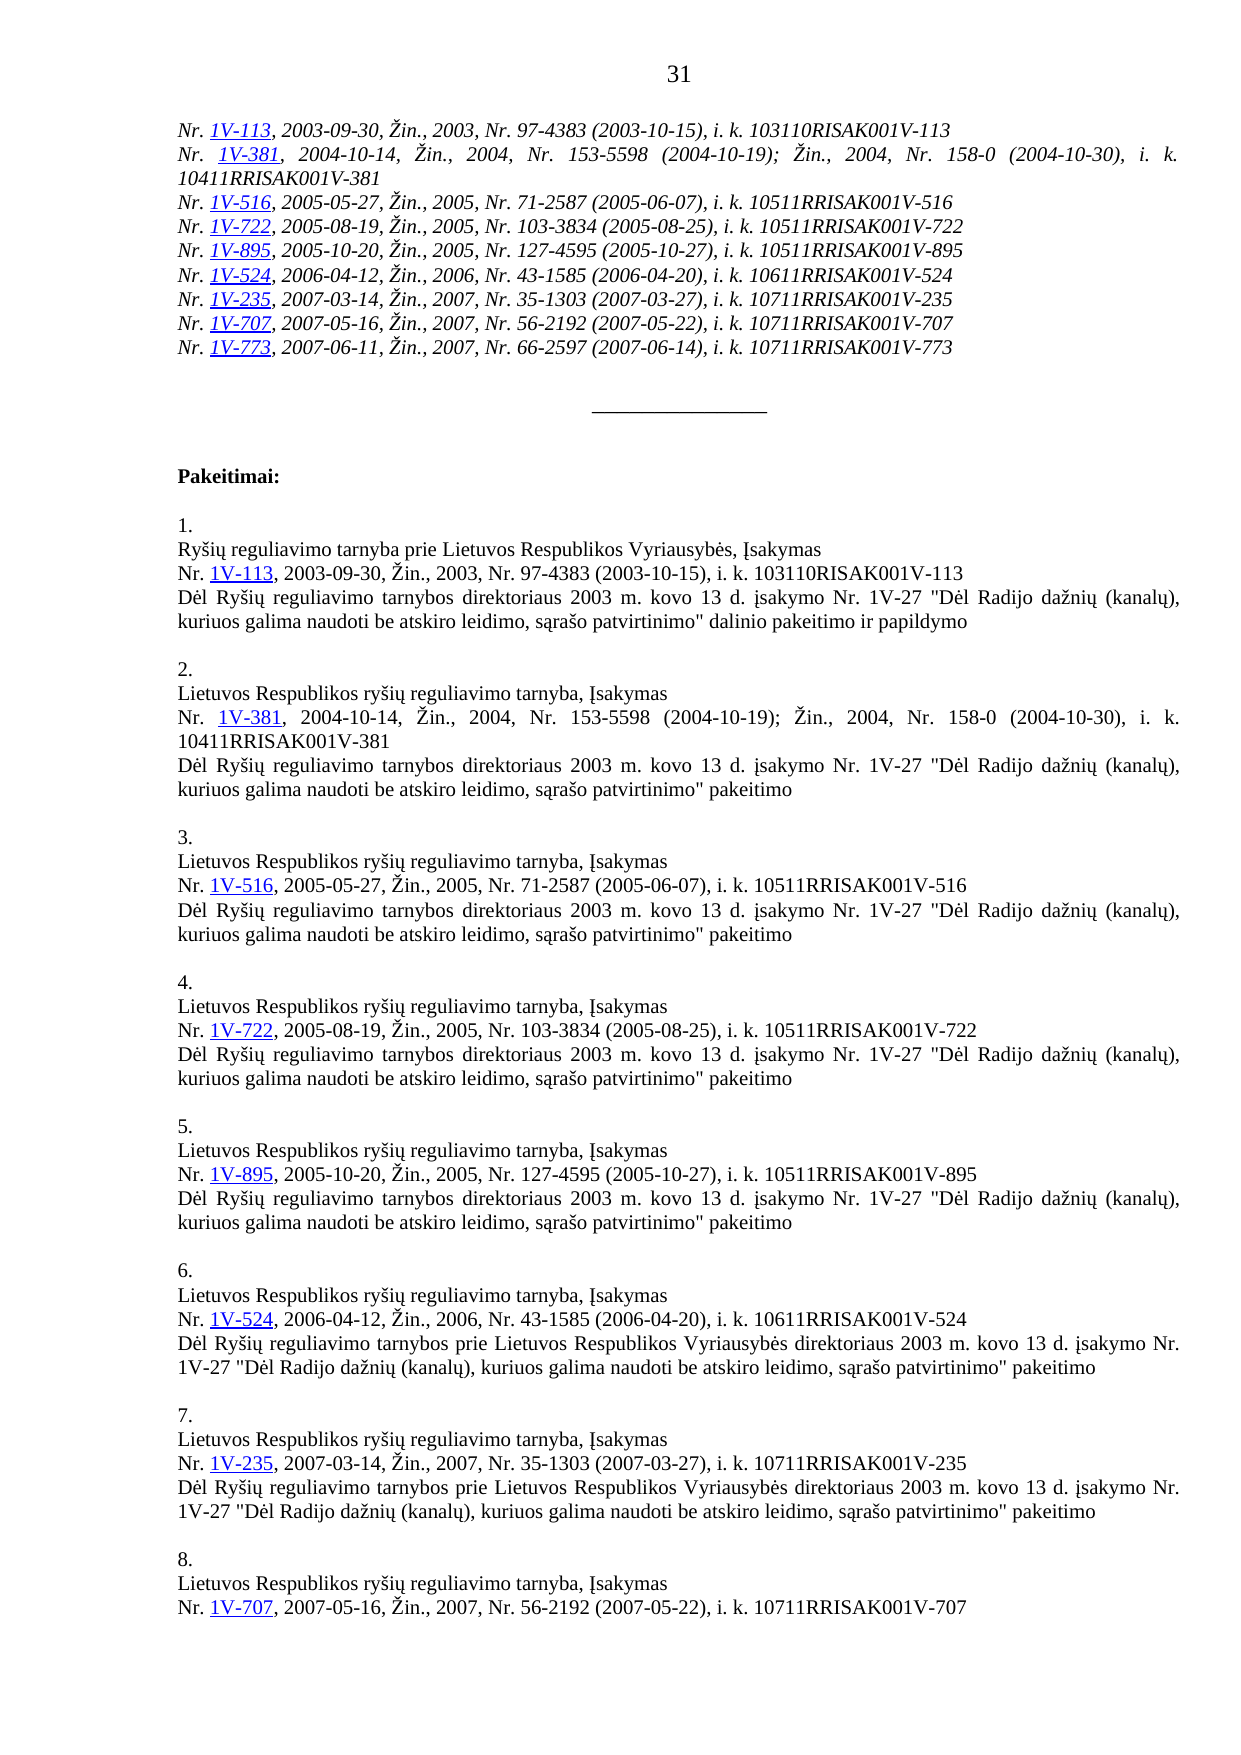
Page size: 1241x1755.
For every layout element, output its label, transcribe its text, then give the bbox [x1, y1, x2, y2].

text Ryšių reguliavimo tarnyba prie Lietuvos Respublikos Vyriausybės, Įsakymas [177, 537, 1181, 561]
text Nr. 1V-722, 2005-08-19, Žin., 2005, Nr. 103-3834 (2005-08-25), i. k. 10511RRISAK001V-722 [177, 1018, 1181, 1042]
text 3. [177, 825, 1181, 849]
text Dėl Ryšių reguliavimo tarnybos direktoriaus 2003 m. kovo 13 d. įsakymo Nr. 1V-27 "Dėl Radijo dažnių (kanalų), kuriuos galima naudoti be atskiro leidimo, sąrašo patvirtinimo" pakeitimo [177, 753, 1181, 801]
text Nr. 1V-722, 2005-08-19, Žin., 2005, Nr. 103-3834 (2005-08-25), i. k. 10511RRISAK001V-722 [177, 214, 1181, 238]
text Lietuvos Respublikos ryšių reguliavimo tarnyba, Įsakymas [177, 1571, 1181, 1595]
text Nr. 1V-773, 2007-06-11, Žin., 2007, Nr. 66-2597 (2007-06-14), i. k. 10711RRISAK001V-773 [177, 335, 1181, 359]
text Nr. 1V-516, 2005-05-27, Žin., 2005, Nr. 71-2587 (2005-06-07), i. k. 10511RRISAK001V-516 [177, 873, 1181, 897]
text ______________ [177, 387, 1181, 416]
text Nr. 1V-113, 2003-09-30, Žin., 2003, Nr. 97-4383 (2003-10-15), i. k. 103110RISAK001V-113 [177, 118, 1181, 142]
text Nr. 1V-235, 2007-03-14, Žin., 2007, Nr. 35-1303 (2007-03-27), i. k. 10711RRISAK001V-235 [177, 287, 1181, 311]
text Lietuvos Respublikos ryšių reguliavimo tarnyba, Įsakymas [177, 681, 1181, 705]
text 8. [177, 1547, 1181, 1571]
text Nr. 1V-524, 2006-04-12, Žin., 2006, Nr. 43-1585 (2006-04-20), i. k. 10611RRISAK001V-524 [177, 262, 1181, 287]
text Dėl Ryšių reguliavimo tarnybos direktoriaus 2003 m. kovo 13 d. įsakymo Nr. 1V-27 "Dėl Radijo dažnių (kanalų), kuriuos galima naudoti be atskiro leidimo, sąrašo patvirtinimo" pakeitimo [177, 897, 1181, 946]
text Nr. 1V-516, 2005-05-27, Žin., 2005, Nr. 71-2587 (2005-06-07), i. k. 10511RRISAK001V-516 [177, 190, 1181, 214]
text Pakeitimai: [177, 464, 1181, 488]
text Dėl Ryšių reguliavimo tarnybos direktoriaus 2003 m. kovo 13 d. įsakymo Nr. 1V-27 "Dėl Radijo dažnių (kanalų), kuriuos galima naudoti be atskiro leidimo, sąrašo patvirtinimo" pakeitimo [177, 1186, 1181, 1234]
text Nr. 1V-113, 2003-09-30, Žin., 2003, Nr. 97-4383 (2003-10-15), i. k. 103110RISAK001V-113 [177, 561, 1181, 585]
text Lietuvos Respublikos ryšių reguliavimo tarnyba, Įsakymas [177, 1138, 1181, 1162]
text 7. [177, 1403, 1181, 1427]
text Nr. 1V-381, 2004-10-14, Žin., 2004, Nr. 153-5598 (2004-10-19); Žin., 2004, Nr. 158-0 (2004-10-30), i. k. 10411RRISAK001V-381 [177, 142, 1181, 190]
text Nr. 1V-895, 2005-10-20, Žin., 2005, Nr. 127-4595 (2005-10-27), i. k. 10511RRISAK001V-895 [177, 1162, 1181, 1186]
text 1. [177, 512, 1181, 537]
text Dėl Ryšių reguliavimo tarnybos direktoriaus 2003 m. kovo 13 d. įsakymo Nr. 1V-27 "Dėl Radijo dažnių (kanalų), kuriuos galima naudoti be atskiro leidimo, sąrašo patvirtinimo" dalinio pakeitimo ir papildymo [177, 585, 1181, 633]
text Nr. 1V-707, 2007-05-16, Žin., 2007, Nr. 56-2192 (2007-05-22), i. k. 10711RRISAK001V-707 [177, 1595, 1181, 1619]
text Nr. 1V-235, 2007-03-14, Žin., 2007, Nr. 35-1303 (2007-03-27), i. k. 10711RRISAK001V-235 [177, 1451, 1181, 1475]
text 4. [177, 970, 1181, 994]
text Nr. 1V-381, 2004-10-14, Žin., 2004, Nr. 153-5598 (2004-10-19); Žin., 2004, Nr. 158-0 (2004-10-30), i. k. 10411RRISAK001V-381 [177, 705, 1181, 753]
text Lietuvos Respublikos ryšių reguliavimo tarnyba, Įsakymas [177, 1282, 1181, 1307]
text 5. [177, 1114, 1181, 1138]
text Dėl Ryšių reguliavimo tarnybos direktoriaus 2003 m. kovo 13 d. įsakymo Nr. 1V-27 "Dėl Radijo dažnių (kanalų), kuriuos galima naudoti be atskiro leidimo, sąrašo patvirtinimo" pakeitimo [177, 1042, 1181, 1090]
text Nr. 1V-895, 2005-10-20, Žin., 2005, Nr. 127-4595 (2005-10-27), i. k. 10511RRISAK001V-895 [177, 238, 1181, 262]
text Lietuvos Respublikos ryšių reguliavimo tarnyba, Įsakymas [177, 849, 1181, 873]
text 6. [177, 1258, 1181, 1282]
text Lietuvos Respublikos ryšių reguliavimo tarnyba, Įsakymas [177, 1427, 1181, 1451]
text Nr. 1V-707, 2007-05-16, Žin., 2007, Nr. 56-2192 (2007-05-22), i. k. 10711RRISAK001V-707 [177, 311, 1181, 335]
text Dėl Ryšių reguliavimo tarnybos prie Lietuvos Respublikos Vyriausybės direktoriaus 2003 m. kovo 13 d. įsakymo Nr. 1V-27 "Dėl Radijo dažnių (kanalų), kuriuos galima naudoti be atskiro leidimo, sąrašo patvirtinimo" pakeitimo [177, 1475, 1181, 1523]
text Nr. 1V-524, 2006-04-12, Žin., 2006, Nr. 43-1585 (2006-04-20), i. k. 10611RRISAK001V-524 [177, 1307, 1181, 1331]
text Dėl Ryšių reguliavimo tarnybos prie Lietuvos Respublikos Vyriausybės direktoriaus 2003 m. kovo 13 d. įsakymo Nr. 1V-27 "Dėl Radijo dažnių (kanalų), kuriuos galima naudoti be atskiro leidimo, sąrašo patvirtinimo" pakeitimo [177, 1331, 1181, 1379]
text Lietuvos Respublikos ryšių reguliavimo tarnyba, Įsakymas [177, 994, 1181, 1018]
text 2. [177, 657, 1181, 681]
